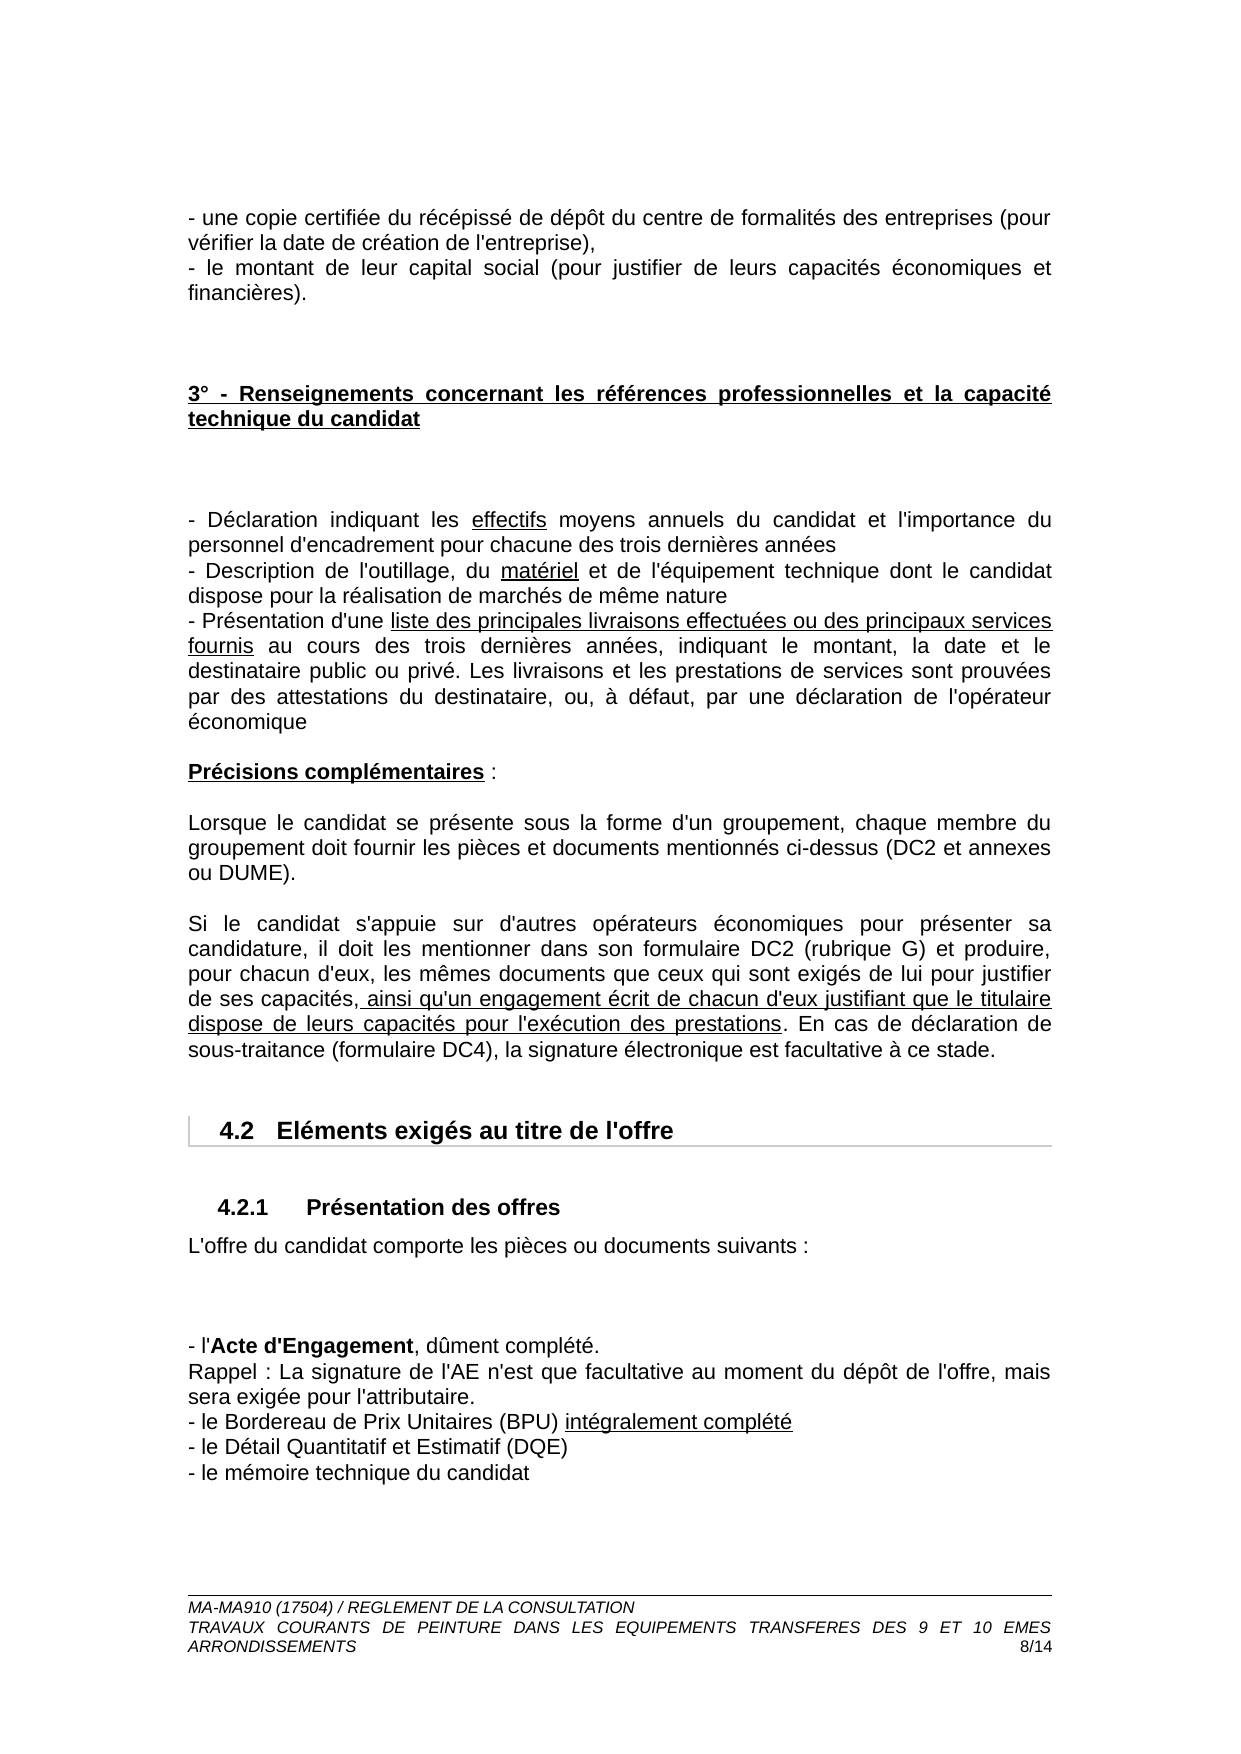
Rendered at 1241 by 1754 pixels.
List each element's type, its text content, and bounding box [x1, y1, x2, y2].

text - le mémoire technique du candidat [188, 1459, 1052, 1484]
text - le Bordereau de Prix Unitaires (BPU) intégralement complété [188, 1409, 1052, 1434]
text Si le candidat s'appuie sur d'autres opérateurs économiques pour présenter sa candidature, il doit les mentionner dans son formulaire DC2 (rubrique G) et produire, pour chacun d'eux, les mêmes documents que ceux qui sont exigés de lui pour justifier de ses capacités, ainsi qu'un engagement écrit de chacun d'eux justifiant que le titulaire dispose de leurs capacités pour l'exécution des prestations. En cas de déclaration de sous-traitance (formulaire DC4), la signature électronique est facultative à ce stade. [188, 910, 1052, 1062]
text - l'Acte d'Engagement, dûment complété. [188, 1333, 1052, 1358]
text - le montant de leur capital social (pour justifier de leurs capacités économiques et financières). [188, 255, 1052, 305]
text Rappel : La signature de l'AE n'est que facultative au moment du dépôt de l'offre, mais sera exigée pour l'attributaire. [188, 1358, 1052, 1409]
text - Déclaration indiquant les effectifs moyens annuels du candidat et l'importance du personnel d'encadrement pour chacune des trois dernières années [188, 507, 1052, 557]
text - Présentation d'une liste des principales livraisons effectuées ou des principaux services fournis au cours des trois dernières années, indiquant le montant, la date et le destinataire public ou privé. Les livraisons et les prestations de services sont prouvées par des attestations du destinataire, ou, à défaut, par une déclaration de l'opérateur économique [188, 608, 1052, 734]
text Lorsque le candidat se présente sous la forme d'un groupement, chaque membre du groupement doit fournir les pièces et documents mentionnés ci-dessus (DC2 et annexes ou DUME). [188, 809, 1052, 885]
subtitle Eléments exigés au titre de l'offre [190, 1116, 1052, 1145]
text - Description de l'outillage, du matériel et de l'équipement technique dont le candidat dispose pour la réalisation de marchés de même nature [188, 557, 1052, 608]
subtitle Présentation des offres [188, 1194, 1052, 1221]
text technique du candidat [188, 404, 1052, 431]
text - le Détail Quantitatif et Estimatif (DQE) [188, 1434, 1052, 1459]
text - une copie certifiée du récépissé de dépôt du centre de formalités des entreprises (pour vérifier la date de création de l'entreprise), [188, 204, 1052, 255]
text Précisions complémentaires : [188, 759, 1052, 784]
text L'offre du candidat comporte les pièces ou documents suivants : [188, 1232, 1052, 1258]
text 3° - Renseignements concernant les références professionnelles et la capacité [188, 381, 1052, 403]
